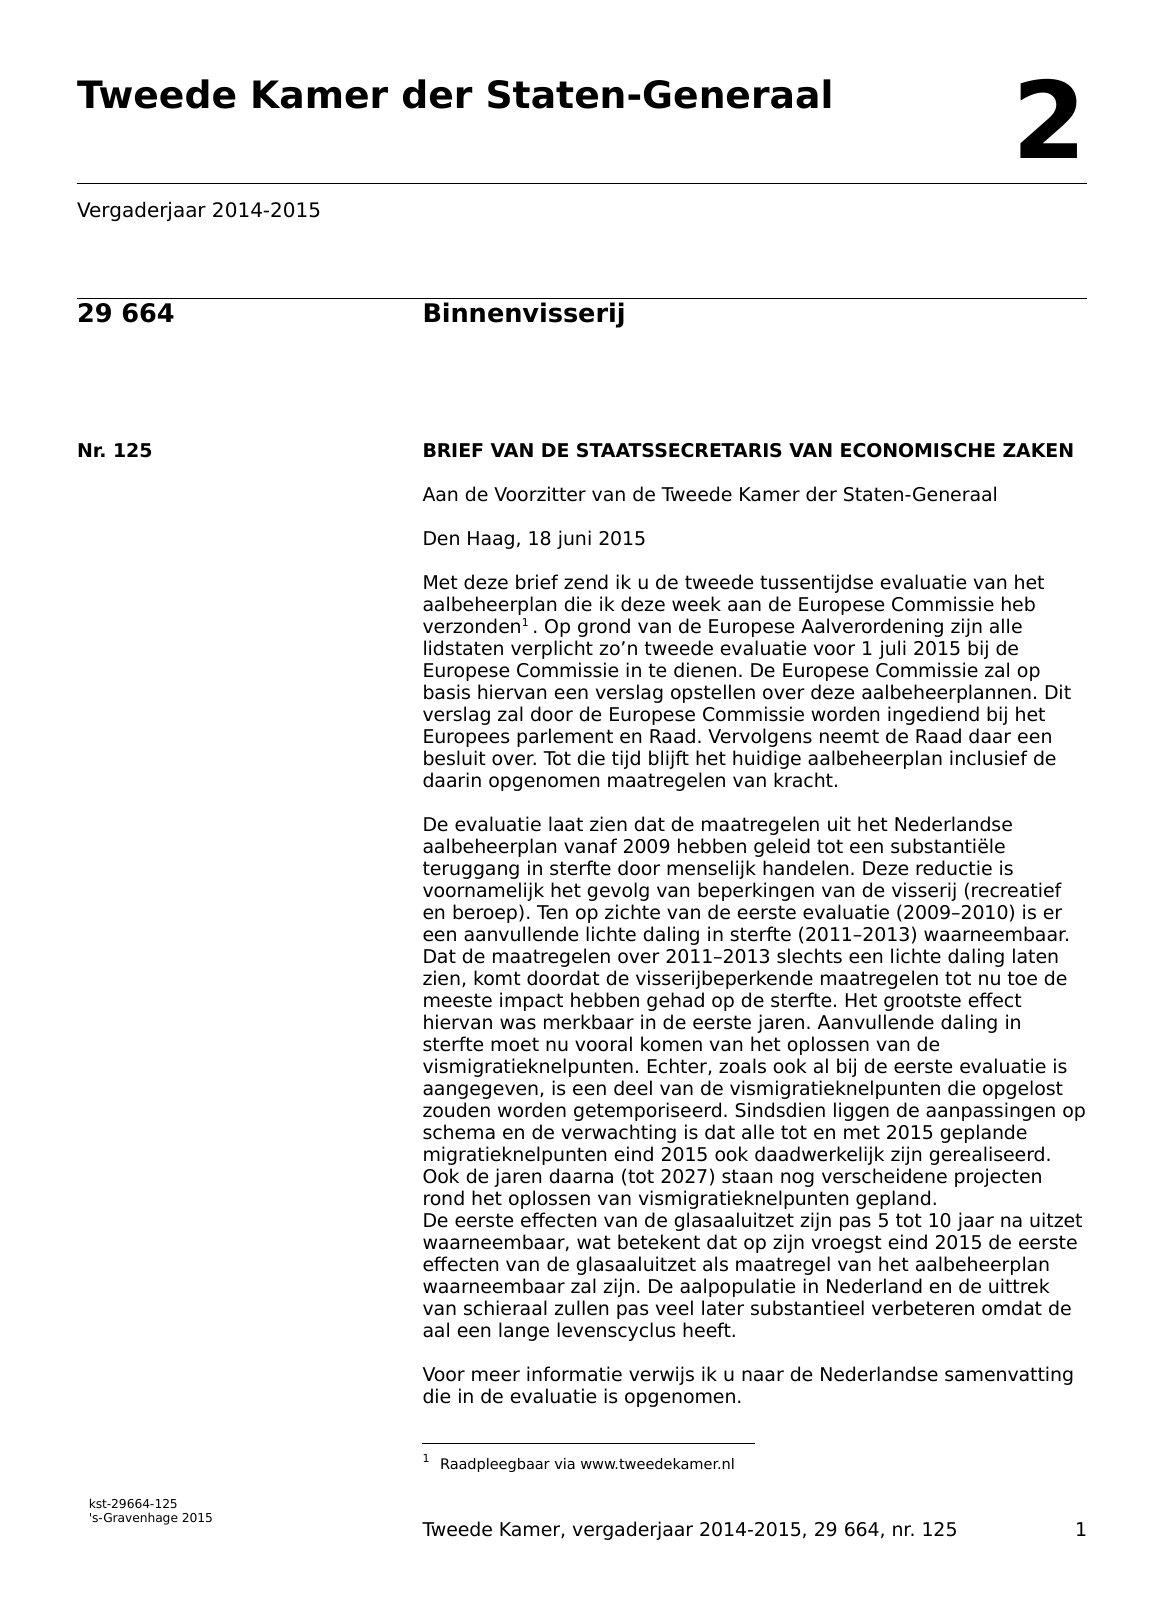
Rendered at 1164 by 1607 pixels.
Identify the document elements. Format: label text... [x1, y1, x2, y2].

subtitle Nr. 125 BRIEF VAN DE STAATSSECRETARIS VAN ECONOMISCHE ZAKEN [77, 440, 1087, 462]
text Raadpleegbaar via www.tweedekamer.nl [422, 1452, 1087, 1474]
table_header 2 [886, 59, 1087, 183]
text De eerste effecten van de glasaaluitzet zijn pas 5 tot 10 jaar na uitzet waarneembaar, wat betekent dat op zijn vroegst eind 2015 de eerste effecten van de glasaaluitzet als maatregel van het aalbeheerplan waarneembaar zal zijn. De aalpopulatie in Nederland en de uittrek van schieraal zullen pas veel later substantieel verbeteren omdat de aal een lange levenscyclus heeft. [422, 1210, 1087, 1342]
text Met deze brief zend ik u de tweede tussentijdse evaluatie van het aalbeheerplan die ik deze week aan de Europese Commissie heb verzonden. Op grond van de Europese Aalverordening zijn alle lidstaten verplicht zo’n tweede evaluatie voor 1 juli 2015 bij de Europese Commissie in te dienen. De Europese Commissie zal op basis hiervan een verslag opstellen over deze aalbeheerplannen. Dit verslag zal door de Europese Commissie worden ingediend bij het Europees parlement en Raad. Vervolgens neemt de Raad daar een besluit over. Tot die tijd blijft het huidige aalbeheerplan inclusief de daarin opgenomen maatregelen van kracht. [422, 572, 1087, 792]
text De evaluatie laat zien dat de maatregelen uit het Nederlandse aalbeheerplan vanaf 2009 hebben geleid tot een substantiële teruggang in sterfte door menselijk handelen. Deze reductie is voornamelijk het gevolg van beperkingen van de visserij (recreatief en beroep). Ten op zichte van de eerste evaluatie (2009–2010) is er een aanvullende lichte daling in sterfte (2011–2013) waarneembaar. [422, 814, 1087, 946]
table_header Tweede Kamer der Staten-Generaal [77, 59, 886, 183]
text Den Haag, 18 juni 2015 [422, 528, 1087, 550]
text Aan de Voorzitter van de Tweede Kamer der Staten-Generaal [422, 484, 1087, 506]
subtitle 29 664 Binnenvisserij [77, 299, 1087, 329]
text kst-29664-125 [88, 1497, 323, 1511]
text 's-Gravenhage 2015 [88, 1511, 323, 1525]
text Dat de maatregelen over 2011–2013 slechts een lichte daling laten zien, komt doordat de visserijbeperkende maatregelen tot nu toe de meeste impact hebben gehad op de sterfte. Het grootste effect hiervan was merkbaar in de eerste jaren. Aanvullende daling in sterfte moet nu vooral komen van het oplossen van de vismigratieknelpunten. Echter, zoals ook al bij de eerste evaluatie is aangegeven, is een deel van de vismigratieknelpunten die opgelost zouden worden getemporiseerd. Sindsdien liggen de aanpassingen op schema en de verwachting is dat alle tot en met 2015 geplande migratieknelpunten eind 2015 ook daadwerkelijk zijn gerealiseerd. Ook de jaren daarna (tot 2027) staan nog verscheidene projecten rond het oplossen van vismigratieknelpunten gepland. [422, 946, 1087, 1210]
text Voor meer informatie verwijs ik u naar de Nederlandse samenvatting die in de evaluatie is opgenomen. [422, 1364, 1087, 1408]
table_cell Vergaderjaar 2014-2015 [77, 184, 1087, 298]
